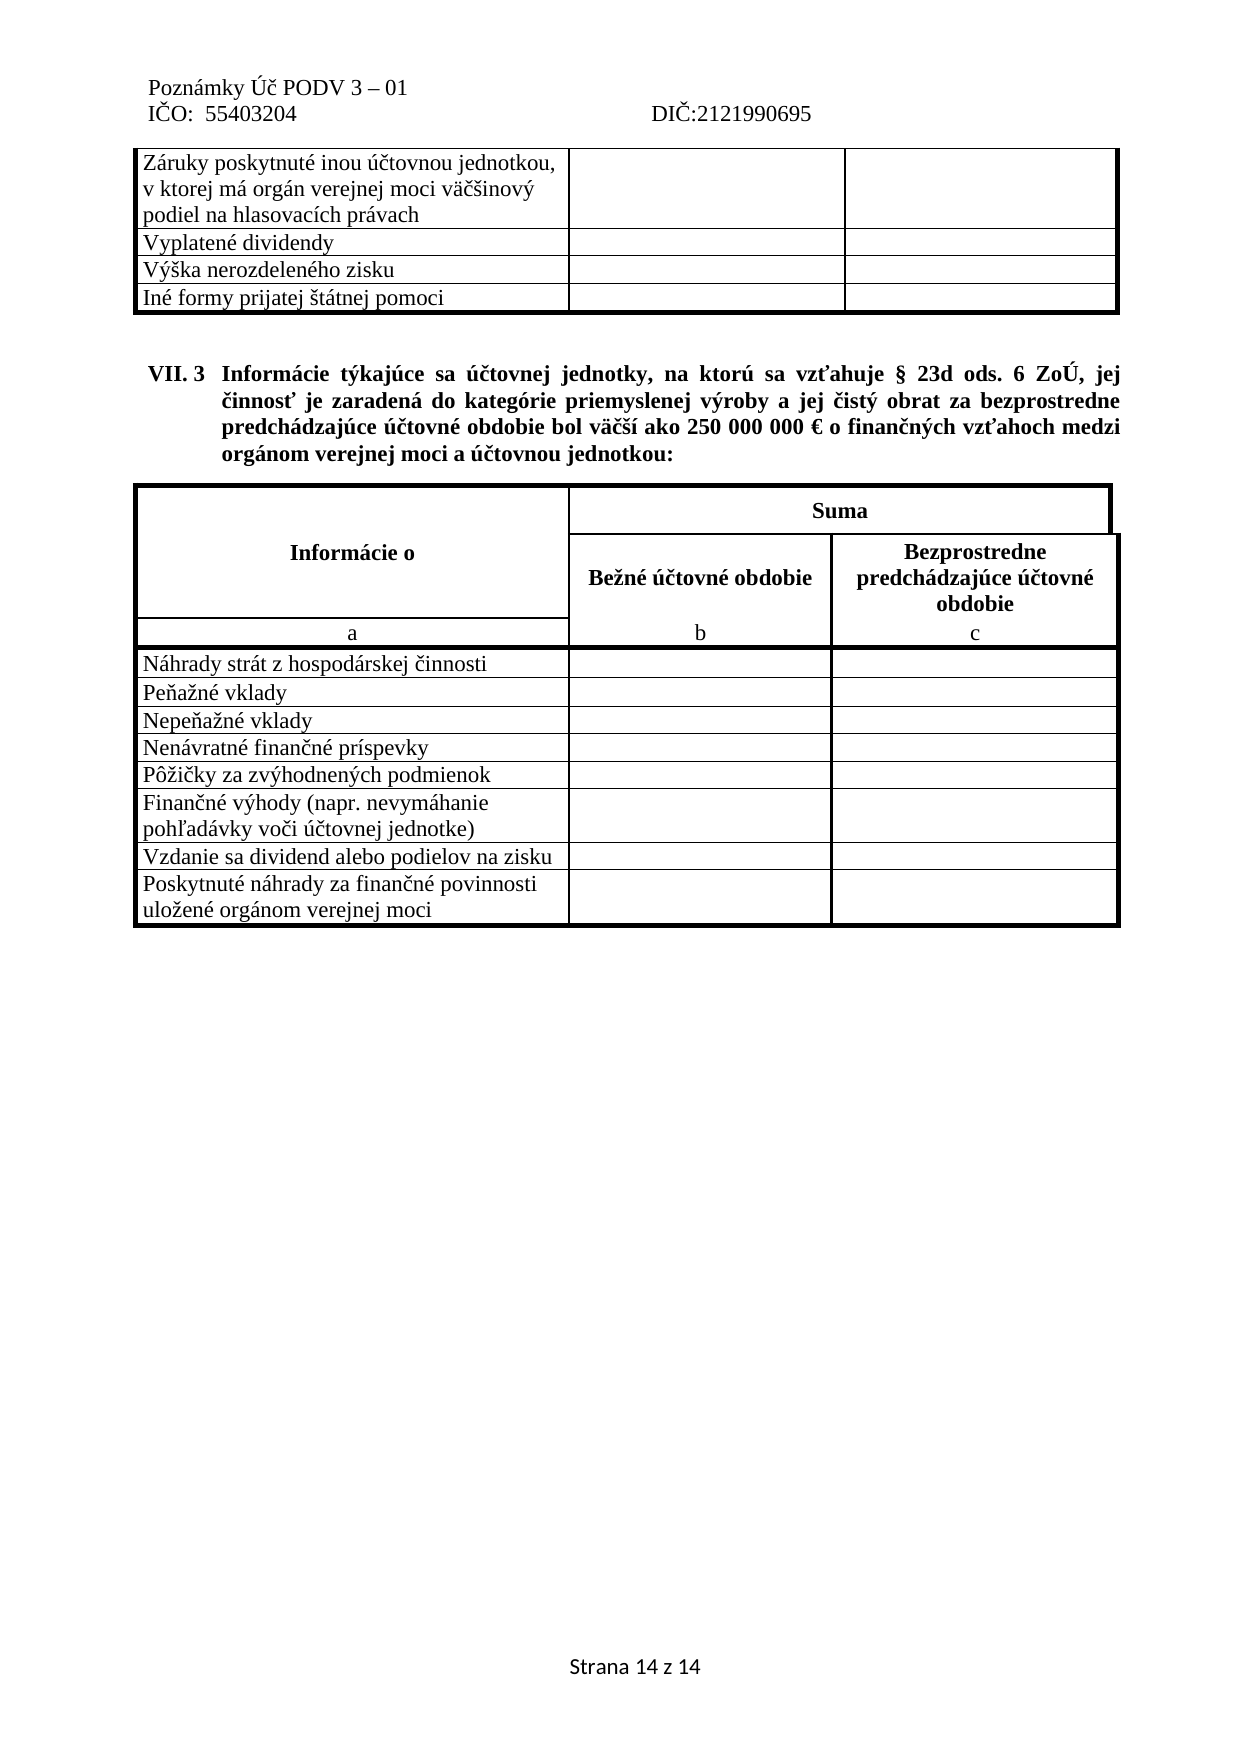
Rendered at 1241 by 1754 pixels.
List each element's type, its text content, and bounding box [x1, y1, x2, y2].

table_cell [833, 762, 1116, 788]
table_cell [833, 650, 1116, 677]
table_cell [570, 789, 830, 842]
table_cell [570, 870, 830, 923]
table_header [1113, 483, 1119, 532]
table_cell Pôžičky za zvýhodnených podmienok [138, 762, 568, 788]
table_cell [833, 843, 1116, 869]
table_cell [570, 650, 830, 677]
text VII. 3 Informácie týkajúce sa účtovnej jednotky, na ktorú sa vzťahuje § 23d ods. 6 ZoÚ, jej činnosť je zaradená do kategórie priemyslenej výroby a jej čistý obrat za bezprostredne predchádzajúce účtovné obdobie bol väčší ako 250 000 000 € o finančných vzťahoch medzi orgánom verejnej moci a účtovnou jednotkou: [148, 361, 1122, 466]
table_cell Nepeňažné vklady [138, 707, 568, 733]
table_cell [570, 734, 830, 761]
table_cell [846, 149, 1115, 228]
table_cell [570, 843, 830, 869]
table_cell Finančné výhody (napr. nevymáhanie pohľadávky voči účtovnej jednotke) [138, 789, 568, 842]
table_cell Iné formy prijatej štátnej pomoci [138, 284, 568, 310]
table_cell [846, 229, 1115, 255]
table_cell Nenávratné finančné príspevky [138, 734, 568, 761]
table_cell Bezprostredne predchádzajúce účtovné obdobie [833, 535, 1116, 617]
table_cell [846, 256, 1115, 282]
table_cell [833, 734, 1116, 761]
table_cell [570, 149, 844, 228]
table_cell [833, 870, 1116, 923]
table_cell a [138, 619, 568, 645]
table_cell [570, 229, 844, 255]
table_cell [570, 284, 844, 310]
table_header Informácie o [138, 488, 568, 617]
table_cell Vyplatené dividendy [138, 229, 568, 255]
table_header Suma [570, 488, 1108, 532]
table_cell [833, 678, 1116, 706]
table_cell [570, 256, 844, 282]
table_cell Výška nerozdeleného zisku [138, 256, 568, 282]
table_cell Peňažné vklady [138, 678, 568, 706]
table_cell [570, 707, 830, 733]
table_cell Bežné účtovné obdobie [570, 535, 830, 617]
table_cell [833, 707, 1116, 733]
table_cell [570, 762, 830, 788]
table_cell Náhrady strát z hospodárskej činnosti [138, 650, 568, 677]
table_cell [570, 678, 830, 706]
table_cell [833, 789, 1116, 842]
table_cell c [833, 617, 1116, 645]
table_cell Vzdanie sa dividend alebo podielov na zisku [138, 843, 568, 869]
table_cell b [570, 617, 830, 645]
table_cell Záruky poskytnuté inou účtovnou jednotkou, v ktorej má orgán verejnej moci väčšinový podiel na hlasovacích právach [138, 149, 568, 228]
table_cell [846, 284, 1115, 310]
table_cell Poskytnuté náhrady za finančné povinnosti uložené orgánom verejnej moci [138, 870, 568, 923]
